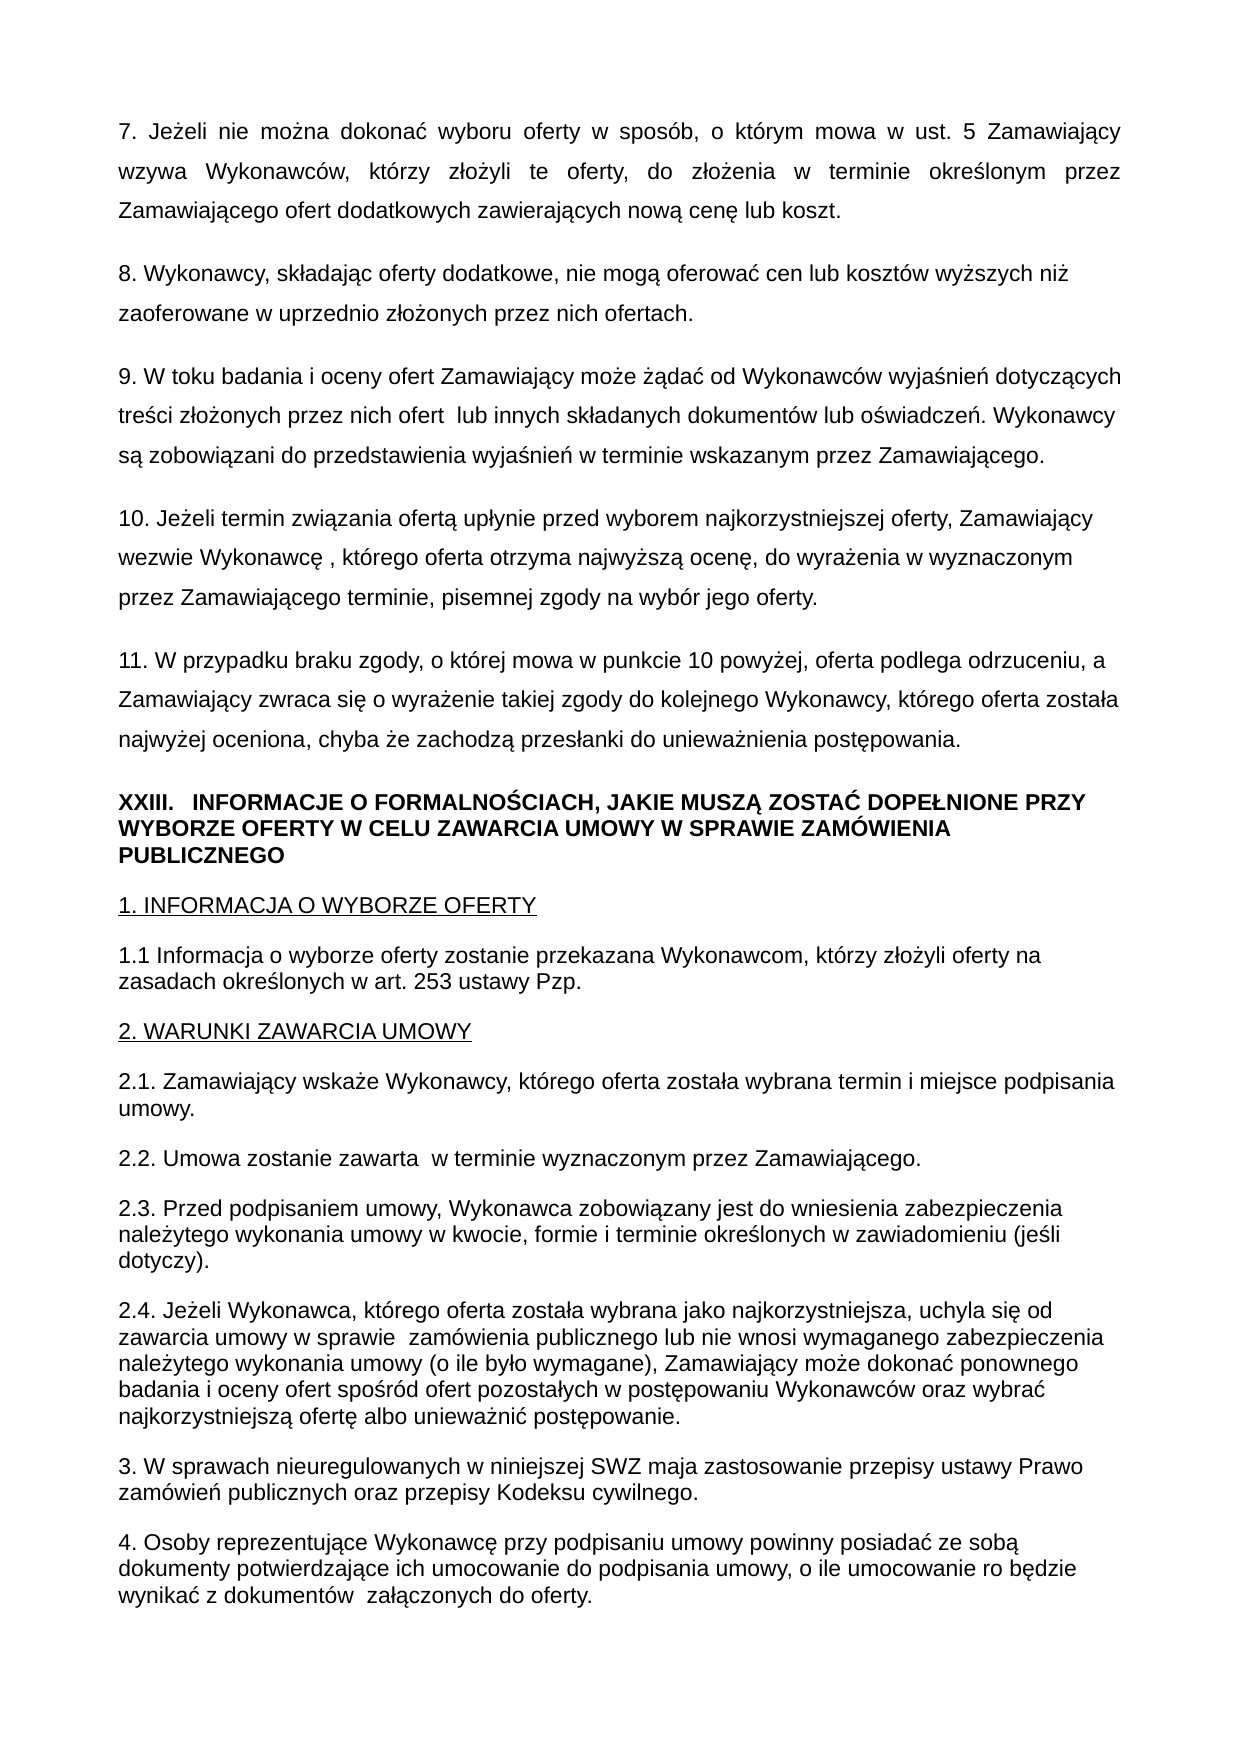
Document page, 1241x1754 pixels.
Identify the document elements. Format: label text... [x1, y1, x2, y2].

text 2.2. Umowa zostanie zawarta w terminie wyznaczonym przez Zamawiającego. [118, 1144, 1122, 1171]
text 1.1 Informacja o wyborze oferty zostanie przekazana Wykonawcom, którzy złożyli oferty na zasadach określonych w art. 253 ustawy Pzp. [118, 942, 1122, 994]
text 2.4. Jeżeli Wykonawca, którego oferta została wybrana jako najkorzystniejsza, uchyla się od zawarcia umowy w sprawie zamówienia publicznego lub nie wnosi wymaganego zabezpieczenia należytego wykonania umowy (o ile było wymagane), Zamawiający może dokonać ponownego badania i oceny ofert spośród ofert pozostałych w postępowaniu Wykonawców oraz wybrać najkorzystniejszą ofertę albo unieważnić postępowanie. [118, 1297, 1122, 1429]
text 2.1. Zamawiający wskaże Wykonawcy, którego oferta została wybrana termin i miejsce podpisania umowy. [118, 1068, 1122, 1121]
text 1. INFORMACJA O WYBORZE OFERTY [118, 892, 1122, 918]
text 10. Jeżeli termin związania ofertą upłynie przed wyborem najkorzystniejszej oferty, Zamawiający wezwie Wykonawcę , którego oferta otrzyma najwyższą ocenę, do wyrażenia w wyznaczonym przez Zamawiającego terminie, pisemnej zgody na wybór jego oferty. [118, 505, 1122, 610]
text XXIII. INFORMACJE O FORMALNOŚCIACH, JAKIE MUSZĄ ZOSTAĆ DOPEŁNIONE PRZY WYBORZE OFERTY W CELU ZAWARCIA UMOWY W SPRAWIE ZAMÓWIENIA PUBLICZNEGO [118, 789, 1122, 868]
text 11. W przypadku braku zgody, o której mowa w punkcie 10 powyżej, oferta podlega odrzuceniu, a Zamawiający zwraca się o wyrażenie takiej zgody do kolejnego Wykonawcy, którego oferta została najwyżej oceniona, chyba że zachodzą przesłanki do unieważnienia postępowania. [118, 647, 1122, 752]
text 4. Osoby reprezentujące Wykonawcę przy podpisaniu umowy powinny posiadać ze sobą dokumenty potwierdzające ich umocowanie do podpisania umowy, o ile umocowanie ro będzie wynikać z dokumentów załączonych do oferty. [118, 1529, 1122, 1608]
text 7. Jeżeli nie można dokonać wyboru oferty w sposób, o którym mowa w ust. 5 Zamawiający wzywa Wykonawców, którzy złożyli te oferty, do złożenia w terminie określonym przez Zamawiającego ofert dodatkowych zawierających nową cenę lub koszt. [118, 118, 1122, 223]
text 2.3. Przed podpisaniem umowy, Wykonawca zobowiązany jest do wniesienia zabezpieczenia należytego wykonania umowy w kwocie, formie i terminie określonych w zawiadomieniu (jeśli dotyczy). [118, 1194, 1122, 1273]
text 9. W toku badania i oceny ofert Zamawiający może żądać od Wykonawców wyjaśnień dotyczących treści złożonych przez nich ofert lub innych składanych dokumentów lub oświadczeń. Wykonawcy są zobowiązani do przedstawienia wyjaśnień w terminie wskazanym przez Zamawiającego. [118, 363, 1122, 468]
text 2. WARUNKI ZAWARCIA UMOWY [118, 1018, 1122, 1044]
text 3. W sprawach nieuregulowanych w niniejszej SWZ maja zastosowanie przepisy ustawy Prawo zamówień publicznych oraz przepisy Kodeksu cywilnego. [118, 1453, 1122, 1505]
text 8. Wykonawcy, składając oferty dodatkowe, nie mogą oferować cen lub kosztów wyższych niż zaoferowane w uprzednio złożonych przez nich ofertach. [118, 260, 1122, 326]
